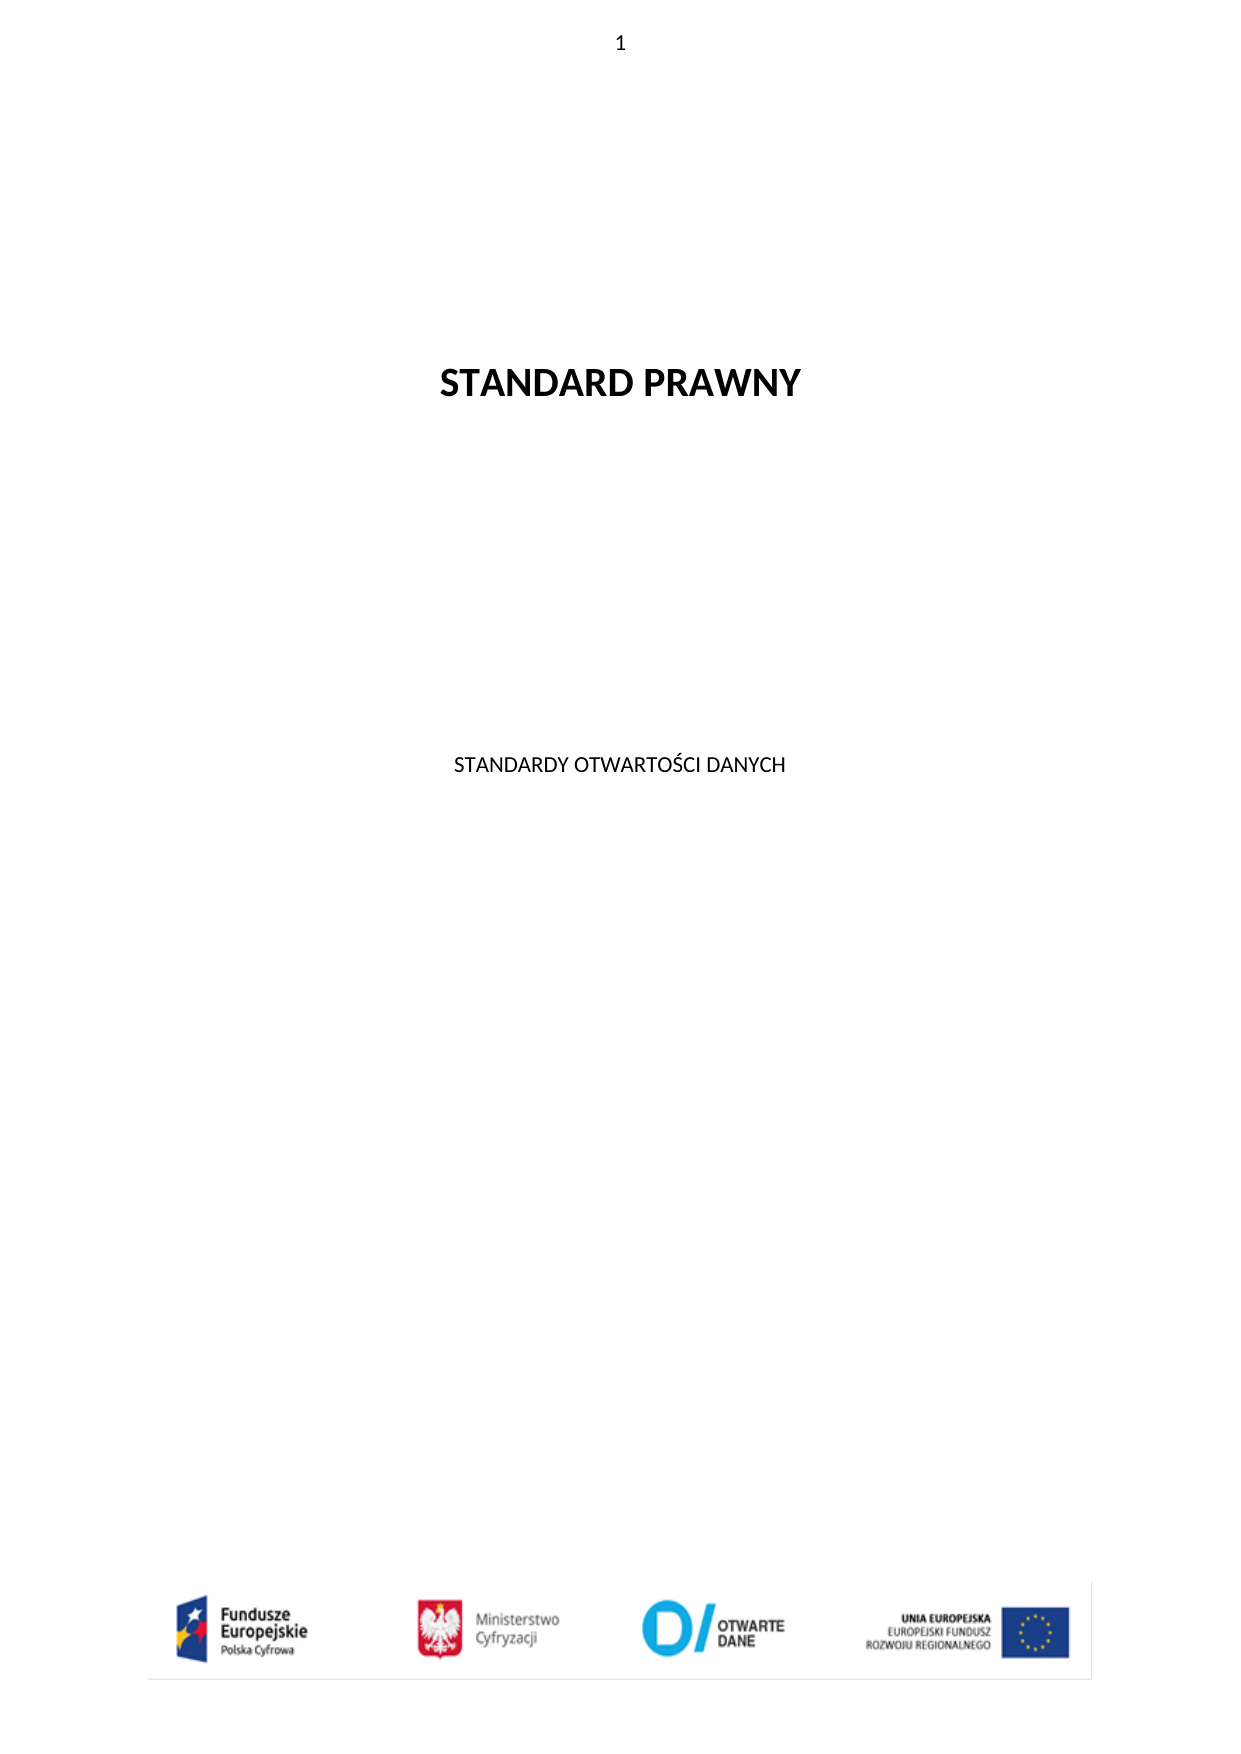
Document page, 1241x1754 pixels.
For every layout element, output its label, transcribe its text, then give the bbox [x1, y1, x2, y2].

text STANDARDY OTWARTOŚCI DANYCH [148, 750, 1093, 778]
picture [147, 1581, 1093, 1681]
text STANDARD PRAWNY [148, 356, 1093, 407]
